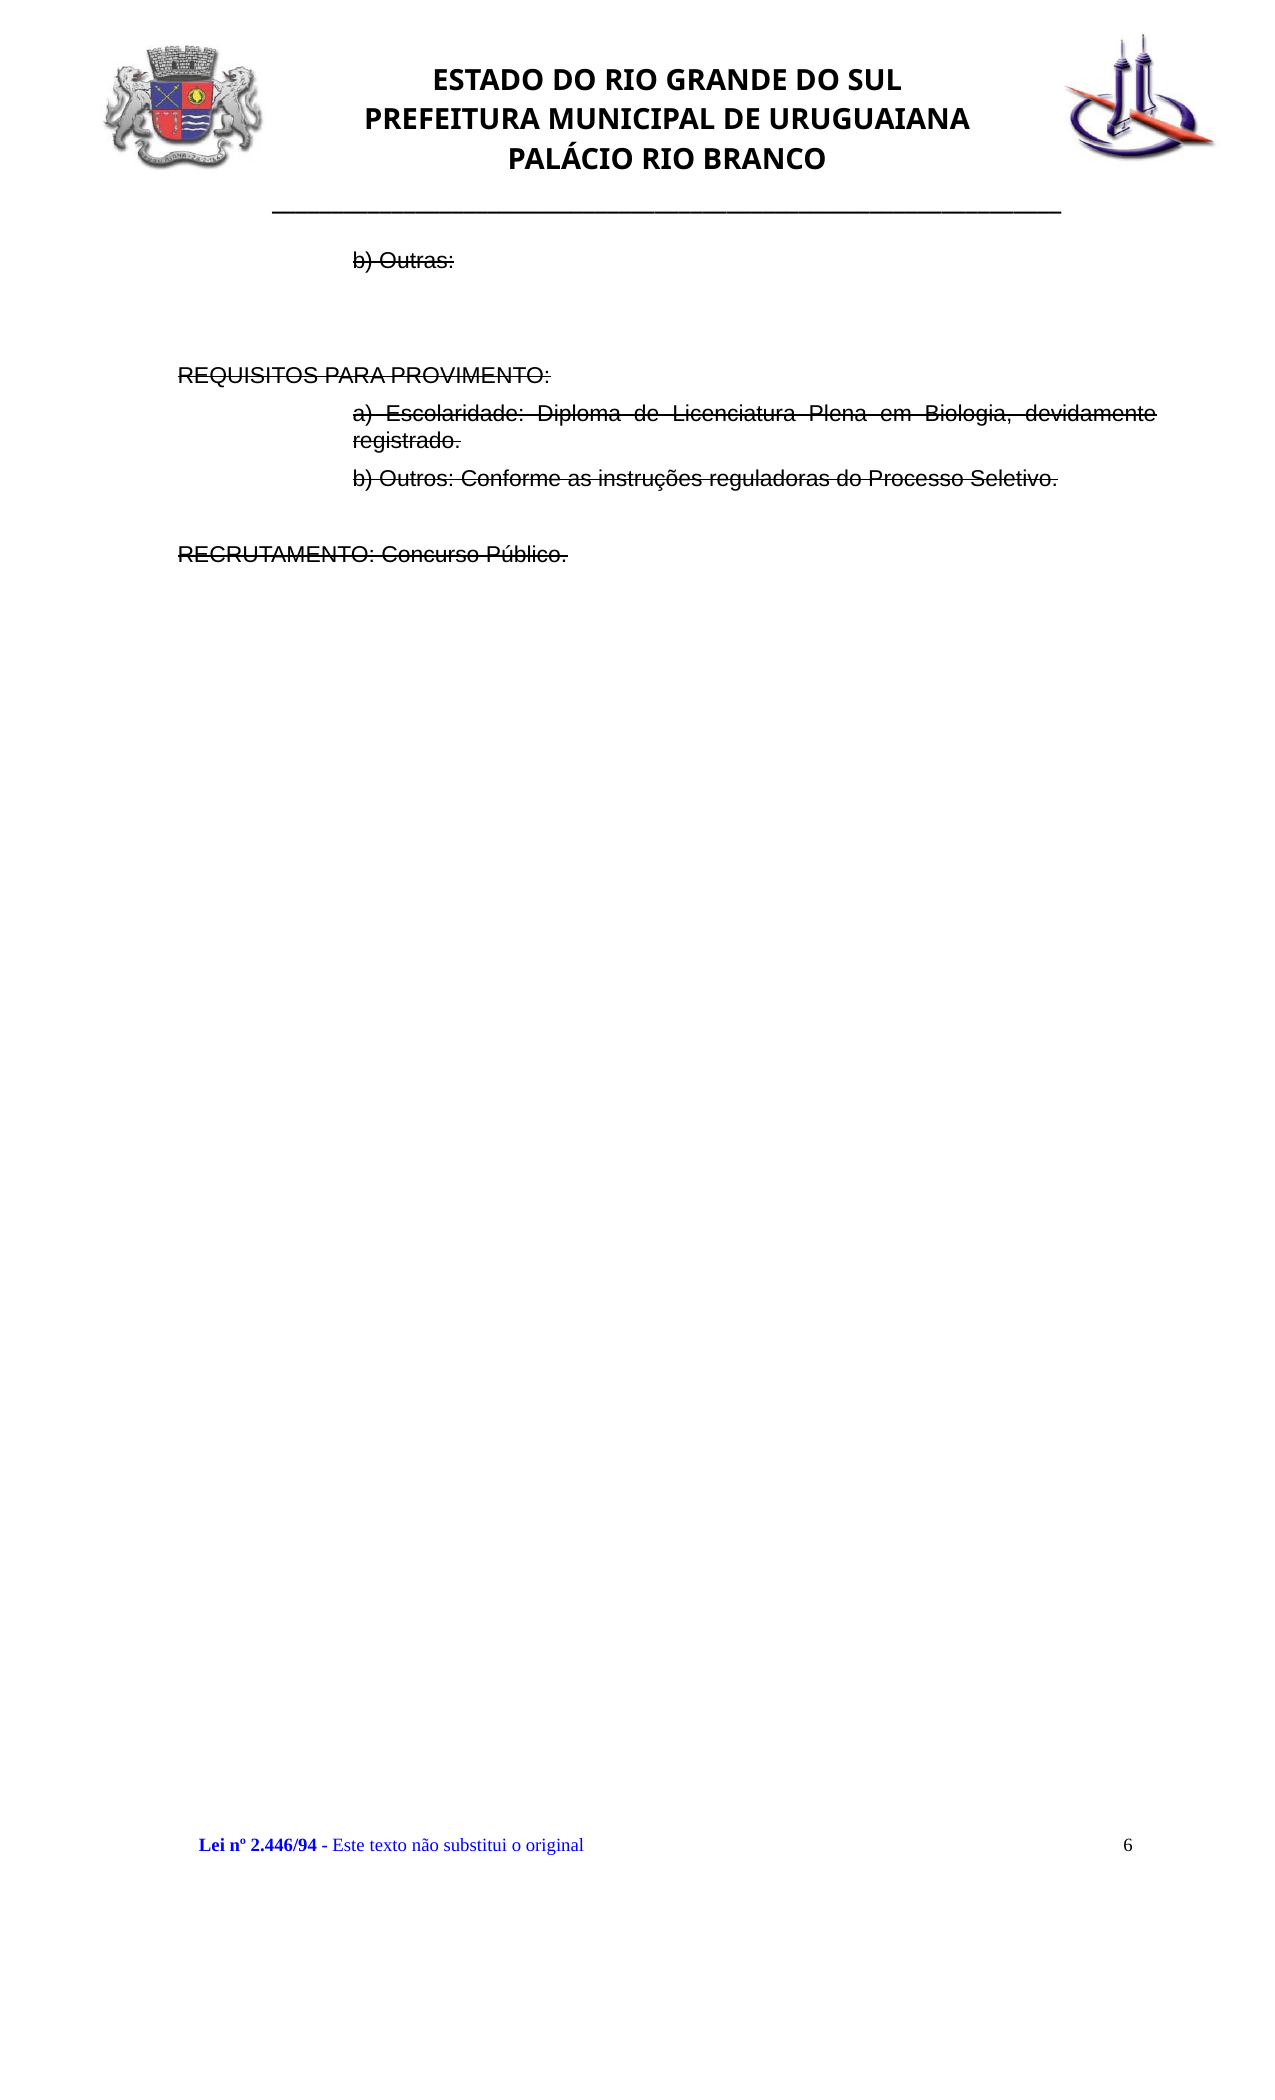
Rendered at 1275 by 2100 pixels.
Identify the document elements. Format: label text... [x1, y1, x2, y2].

text b) Outras: [352, 247, 1157, 274]
text b) Outros: Conforme as instruções reguladoras do Processo Seletivo. [352, 465, 1157, 491]
text RECRUTAMENTO: Concurso Público. [177, 541, 1157, 568]
text a) Escolaridade: Diploma de Licenciatura Plena em Biologia, devidamente registrado. [352, 400, 1157, 414]
text REQUISITOS PARA PROVIMENTO: [177, 362, 1157, 388]
text a) Escolaridade: Diploma de Licenciatura Plena em Biologia, devidamente registrado. [352, 415, 1157, 453]
